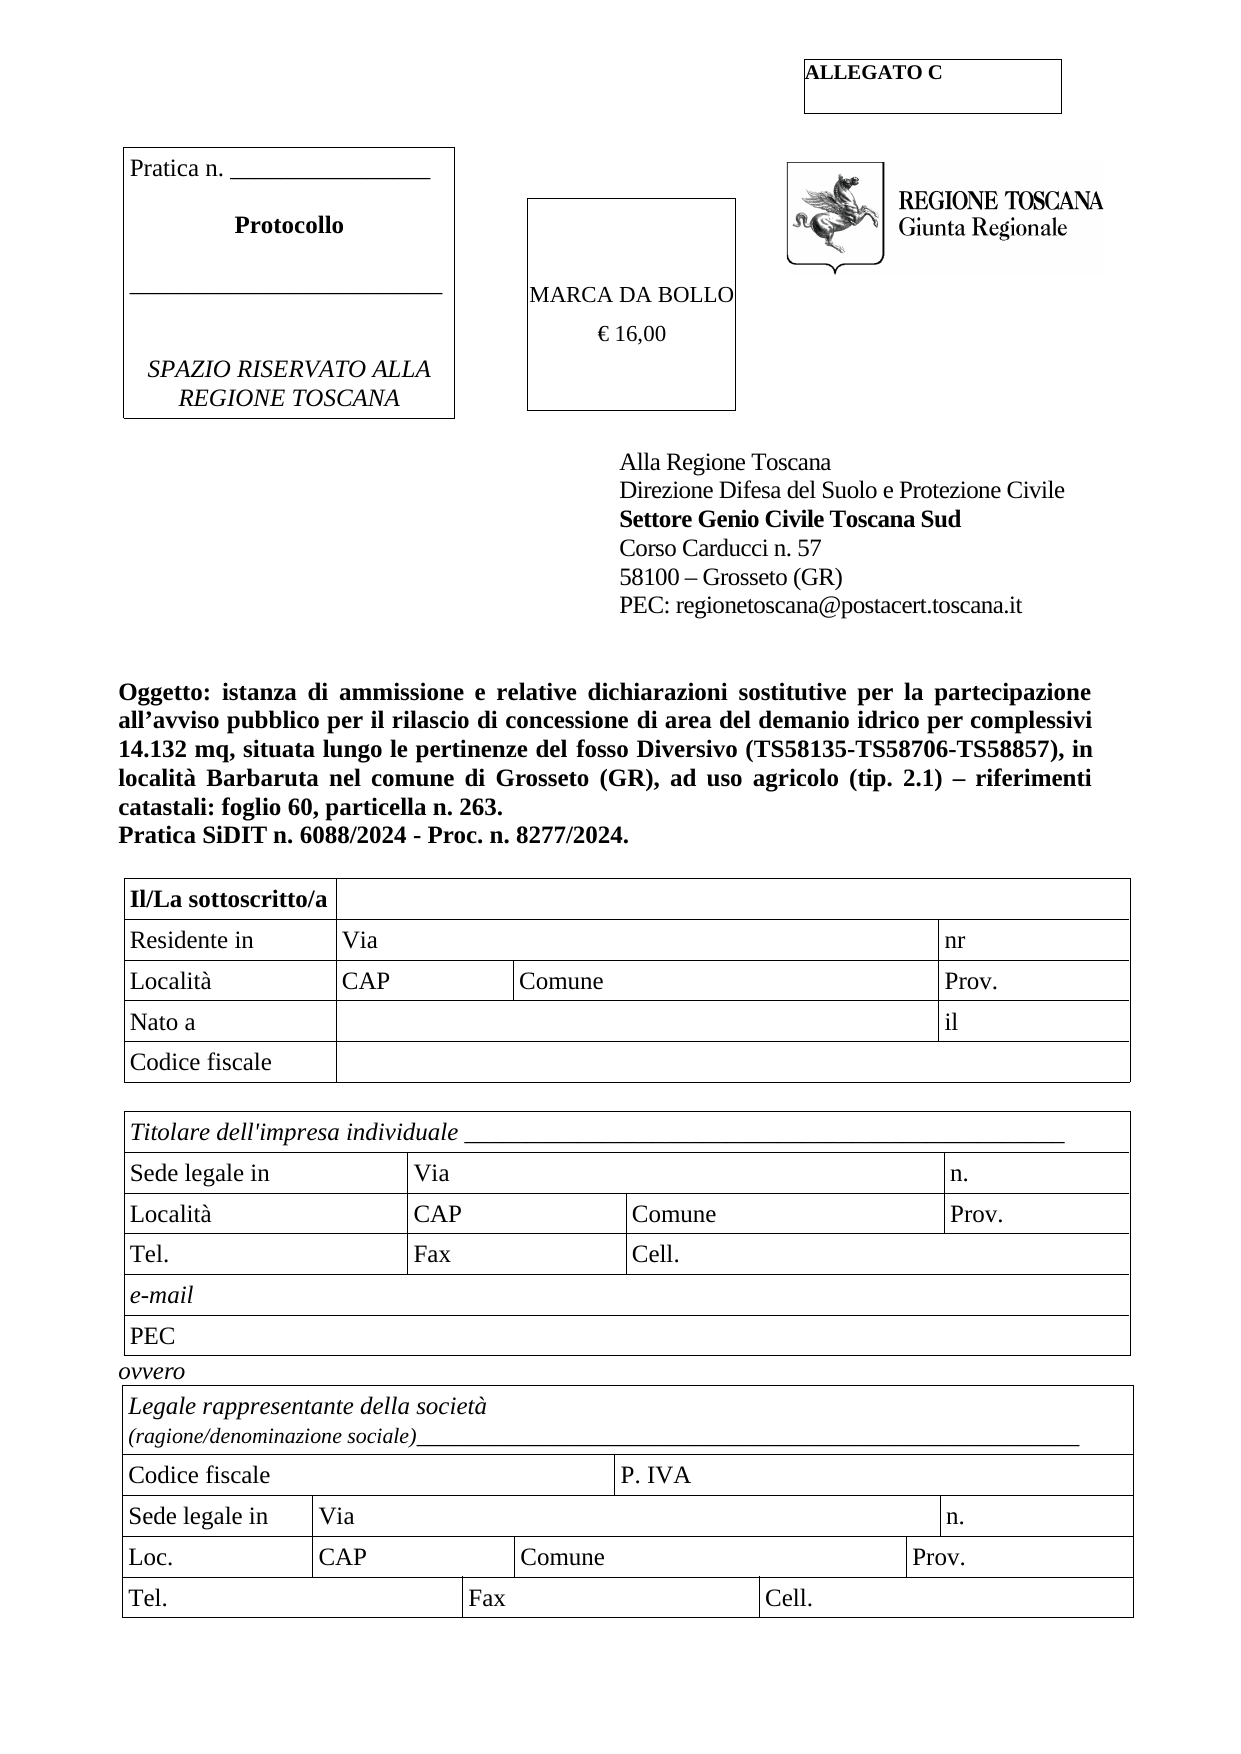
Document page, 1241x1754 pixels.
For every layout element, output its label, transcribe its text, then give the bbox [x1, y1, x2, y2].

table_cell P. IVA [615, 1455, 1133, 1495]
table_cell Sede legale in [125, 1153, 407, 1192]
table_cell Via [337, 920, 938, 959]
text Alla Regione Toscana [619, 447, 1125, 476]
table_cell Prov. [907, 1537, 1133, 1576]
text Settore Genio Civile Toscana Sud [619, 504, 1125, 533]
text Corso Carducci n. 57 [619, 533, 1125, 562]
table_cell Tel. [125, 1234, 407, 1274]
table_cell Cell. [760, 1578, 1133, 1617]
table_header [337, 879, 1130, 919]
text MARCA DA BOLLO [528, 281, 736, 308]
table_cell Comune [627, 1194, 944, 1233]
picture [786, 162, 1104, 276]
table_header Legale rappresentante della società (ragione/denominazione sociale)_____________________________________________________ [123, 1386, 1133, 1454]
table_cell Cell. [627, 1233, 1130, 1274]
table_cell Prov. [945, 1193, 1130, 1233]
table_cell Fax [463, 1578, 759, 1617]
table_cell Tel. [123, 1578, 462, 1617]
table_cell Comune [514, 961, 938, 1000]
table_cell Località [125, 1194, 407, 1233]
table_cell CAP [408, 1194, 626, 1233]
text € 16,00 [528, 320, 736, 347]
table_cell Località [125, 961, 336, 1000]
table_cell PEC [125, 1315, 1130, 1355]
table_cell Sede legale in [123, 1496, 312, 1536]
table_cell Comune [515, 1537, 906, 1576]
table_header Titolare dell'impresa individuale ________________________________________________ [125, 1112, 1130, 1152]
table_cell n. [945, 1152, 1130, 1192]
table_cell e-mail [125, 1274, 1130, 1315]
table_cell Fax [408, 1234, 626, 1274]
table_cell [337, 1041, 1130, 1082]
table_cell Codice fiscale [123, 1455, 614, 1495]
table_cell n. [941, 1496, 1133, 1536]
text PEC: regionetoscana@postacert.toscana.it [619, 591, 1125, 619]
table_cell Prov. [939, 960, 1130, 1000]
table_cell CAP [337, 961, 513, 1000]
text 58100 – Grosseto (GR) [619, 562, 1125, 591]
table_cell Via [313, 1496, 940, 1536]
table_header Pratica n. ________________ Protocollo _________________________ SPAZIO RISERVATO ALLA REGIONE TOSCANA [124, 148, 454, 418]
text ovvero [118, 1356, 1122, 1385]
table_cell Codice fiscale [125, 1042, 336, 1082]
table_cell Via [408, 1153, 944, 1192]
table_cell Nato a [125, 1001, 336, 1041]
text Oggetto: istanza di ammissione e relative dichiarazioni sostitutive per la partecipazione all’avviso pubblico per il rilascio di concessione di area del demanio idrico per complessivi 14.132 mq, situata lungo le pertinenze del fosso Diversivo (TS58135-TS58706-TS58857), in località Barbaruta nel comune di Grosseto (GR), ad uso agricolo (tip. 2.1) – riferimenti catastali: foglio 60, particella n. 263. [118, 677, 1093, 821]
table_cell Loc. [123, 1537, 312, 1576]
table_cell Residente in [125, 920, 336, 959]
text Direzione Difesa del Suolo e Protezione Civile [619, 476, 1125, 504]
table_cell il [939, 1000, 1130, 1041]
table_cell CAP [313, 1537, 514, 1576]
table_cell [337, 1001, 938, 1041]
table_cell nr [939, 919, 1130, 959]
text ALLEGATO C [804, 60, 1062, 84]
table_header Il/La sottoscritto/a [125, 879, 336, 919]
text Pratica SiDIT n. 6088/2024 - Proc. n. 8277/2024. [118, 821, 1093, 849]
